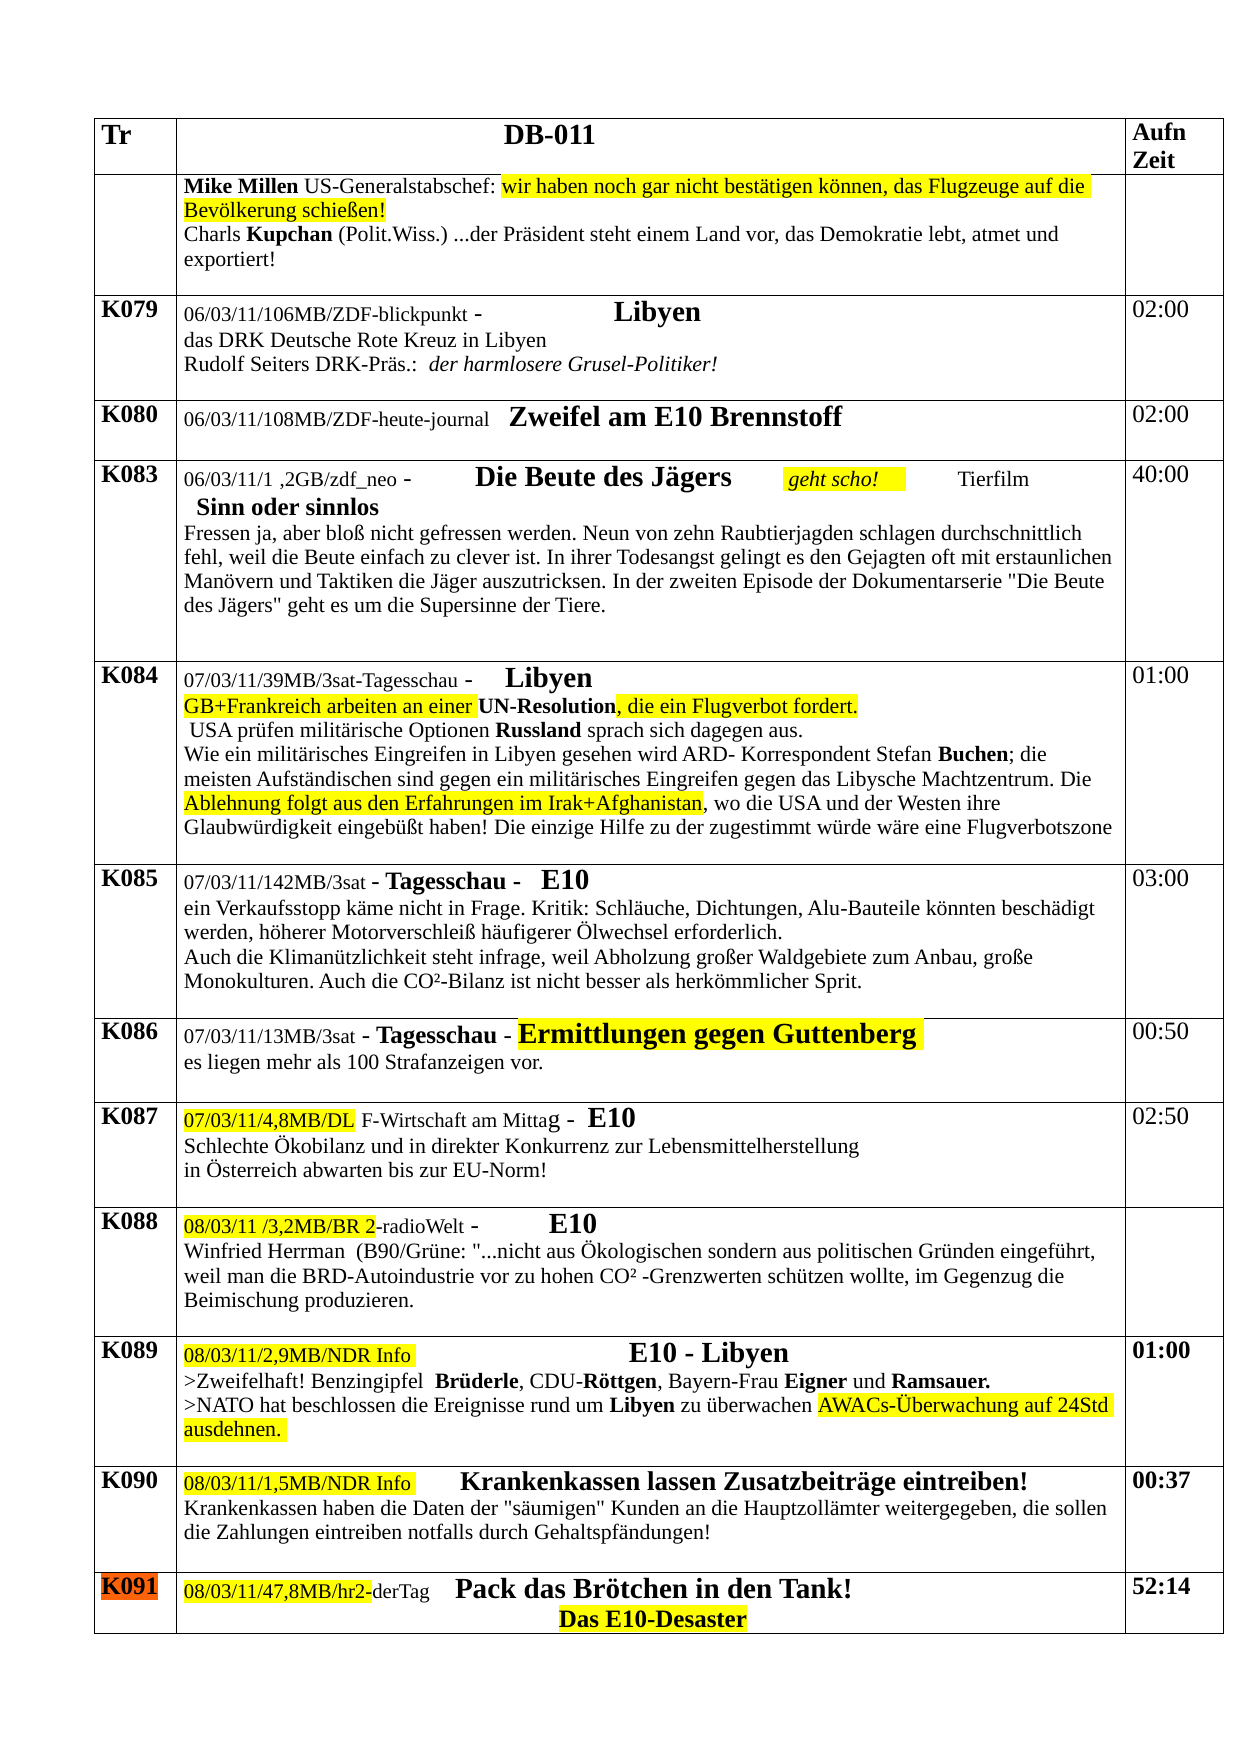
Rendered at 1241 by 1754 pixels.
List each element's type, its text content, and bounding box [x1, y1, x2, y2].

table_cell 00:50 [1126, 1019, 1223, 1102]
table_cell K090 [95, 1467, 176, 1572]
table_cell 06/03/11/106MB/ZDF-blickpunkt - Libyen das DRK Deutsche Rote Kreuz in Libyen Rudolf Seiters DRK-Präs.: der harmlosere Grusel-Politiker! [177, 296, 1125, 400]
table_cell [1126, 175, 1223, 295]
table_cell 07/03/11/13MB/3sat - Tagesschau - Ermittlungen gegen Guttenberg es liegen mehr als 100 Strafanzeigen vor. [177, 1019, 1125, 1102]
table_cell 02:00 [1126, 401, 1223, 460]
table_cell 02:00 [1126, 296, 1223, 400]
table_cell 06/03/11/1 ,2GB/zdf_neo - Die Beute des Jägers geht scho! Tierfilm Sinn oder sinnlos Fressen ja, aber bloß nicht gefressen werden. Neun von zehn Raubtierjagden schlagen durchschnittlich fehl, weil die Beute einfach zu clever ist. In ihrer Todesangst gelingt es den Gejagten oft mit erstaunlichen Manövern und Taktiken die Jäger auszutricksen. In der zweiten Episode der Dokumentarserie "Die Beute des Jägers" geht es um die Supersinne der Tiere. [177, 461, 1125, 661]
table_cell 01:00 [1126, 1337, 1223, 1466]
table_cell 40:00 [1126, 461, 1223, 661]
table_cell 01:00 [1126, 662, 1223, 864]
table_cell 07/03/11/4,8MB/DL F-Wirtschaft am Mittag - E10 Schlechte Ökobilanz und in direkter Konkurrenz zur Lebensmittelherstellung in Österreich abwarten bis zur EU-Norm! [177, 1103, 1125, 1207]
table_cell 52:14 [1126, 1573, 1223, 1632]
table_cell K079 [95, 296, 176, 400]
table_cell 00:37 [1126, 1467, 1223, 1572]
table_header Aufn Zeit [1126, 119, 1223, 174]
table_header DB-011 [177, 119, 1125, 174]
table_cell K087 [95, 1103, 176, 1207]
table_cell K086 [95, 1019, 176, 1102]
table_cell Mike Millen US-Generalstabschef: wir haben noch gar nicht bestätigen können, das Flugzeuge auf die Bevölkerung schießen! Charls Kupchan (Polit.Wiss.) ...der Präsident steht einem Land vor, das Demokratie lebt, atmet und exportiert! [177, 175, 1125, 295]
table_cell 02:50 [1126, 1103, 1223, 1207]
table_cell 08/03/11/2,9MB/NDR Info E10 - Libyen >Zweifelhaft! Benzingipfel Brüderle, CDU-Röttgen, Bayern-Frau Eigner und Ramsauer. >NATO hat beschlossen die Ereignisse rund um Libyen zu überwachen AWACs-Überwachung auf 24Std ausdehnen. [177, 1337, 1125, 1466]
table_cell K085 [95, 865, 176, 1017]
table_header Tr [95, 119, 176, 174]
table_cell K080 [95, 401, 176, 460]
table_cell 07/03/11/142MB/3sat - Tagesschau - E10 ein Verkaufsstopp käme nicht in Frage. Kritik: Schläuche, Dichtungen, Alu-Bauteile könnten beschädigt werden, höherer Motorverschleiß häufigerer Ölwechsel erforderlich. Auch die Klimanützlichkeit steht infrage, weil Abholzung großer Waldgebiete zum Anbau, große Monokulturen. Auch die CO²-Bilanz ist nicht besser als herkömmlicher Sprit. [177, 865, 1125, 1017]
table_cell K084 [95, 662, 176, 864]
table_cell K083 [95, 461, 176, 661]
table_cell 08/03/11 /3,2MB/BR 2-radioWelt - E10 Winfried Herrman (B90/Grüne: "...nicht aus Ökologischen sondern aus politischen Gründen eingeführt, weil man die BRD-Autoindustrie vor zu hohen CO² -Grenzwerten schützen wollte, im Gegenzug die Beimischung produzieren. [177, 1208, 1125, 1336]
table_cell K088 [95, 1208, 176, 1336]
table_cell [95, 175, 176, 295]
table_cell K089 [95, 1337, 176, 1466]
table_cell 08/03/11/1,5MB/NDR Info Krankenkassen lassen Zusatzbeiträge eintreiben! Krankenkassen haben die Daten der "säumigen" Kunden an die Hauptzollämter weitergegeben, die sollen die Zahlungen eintreiben notfalls durch Gehaltspfändungen! [177, 1467, 1125, 1572]
table_cell K091 [95, 1573, 176, 1632]
table_cell 07/03/11/39MB/3sat-Tagesschau - Libyen GB+Frankreich arbeiten an einer UN-Resolution, die ein Flugverbot fordert. USA prüfen militärische Optionen Russland sprach sich dagegen aus. Wie ein militärisches Eingreifen in Libyen gesehen wird ARD- Korrespondent Stefan Buchen; die meisten Aufständischen sind gegen ein militärisches Eingreifen gegen das Libysche Machtzentrum. Die Ablehnung folgt aus den Erfahrungen im Irak+Afghanistan, wo die USA und der Westen ihre Glaubwürdigkeit eingebüßt haben! Die einzige Hilfe zu der zugestimmt würde wäre eine Flugverbotszone [177, 662, 1125, 864]
table_cell 08/03/11/47,8MB/hr2-derTag Pack das Brötchen in den Tank! Das E10-Desaster [177, 1573, 1125, 1632]
table_cell [1126, 1208, 1223, 1336]
table_cell 06/03/11/108MB/ZDF-heute-journal Zweifel am E10 Brennstoff [177, 401, 1125, 460]
table_cell 03:00 [1126, 865, 1223, 1017]
